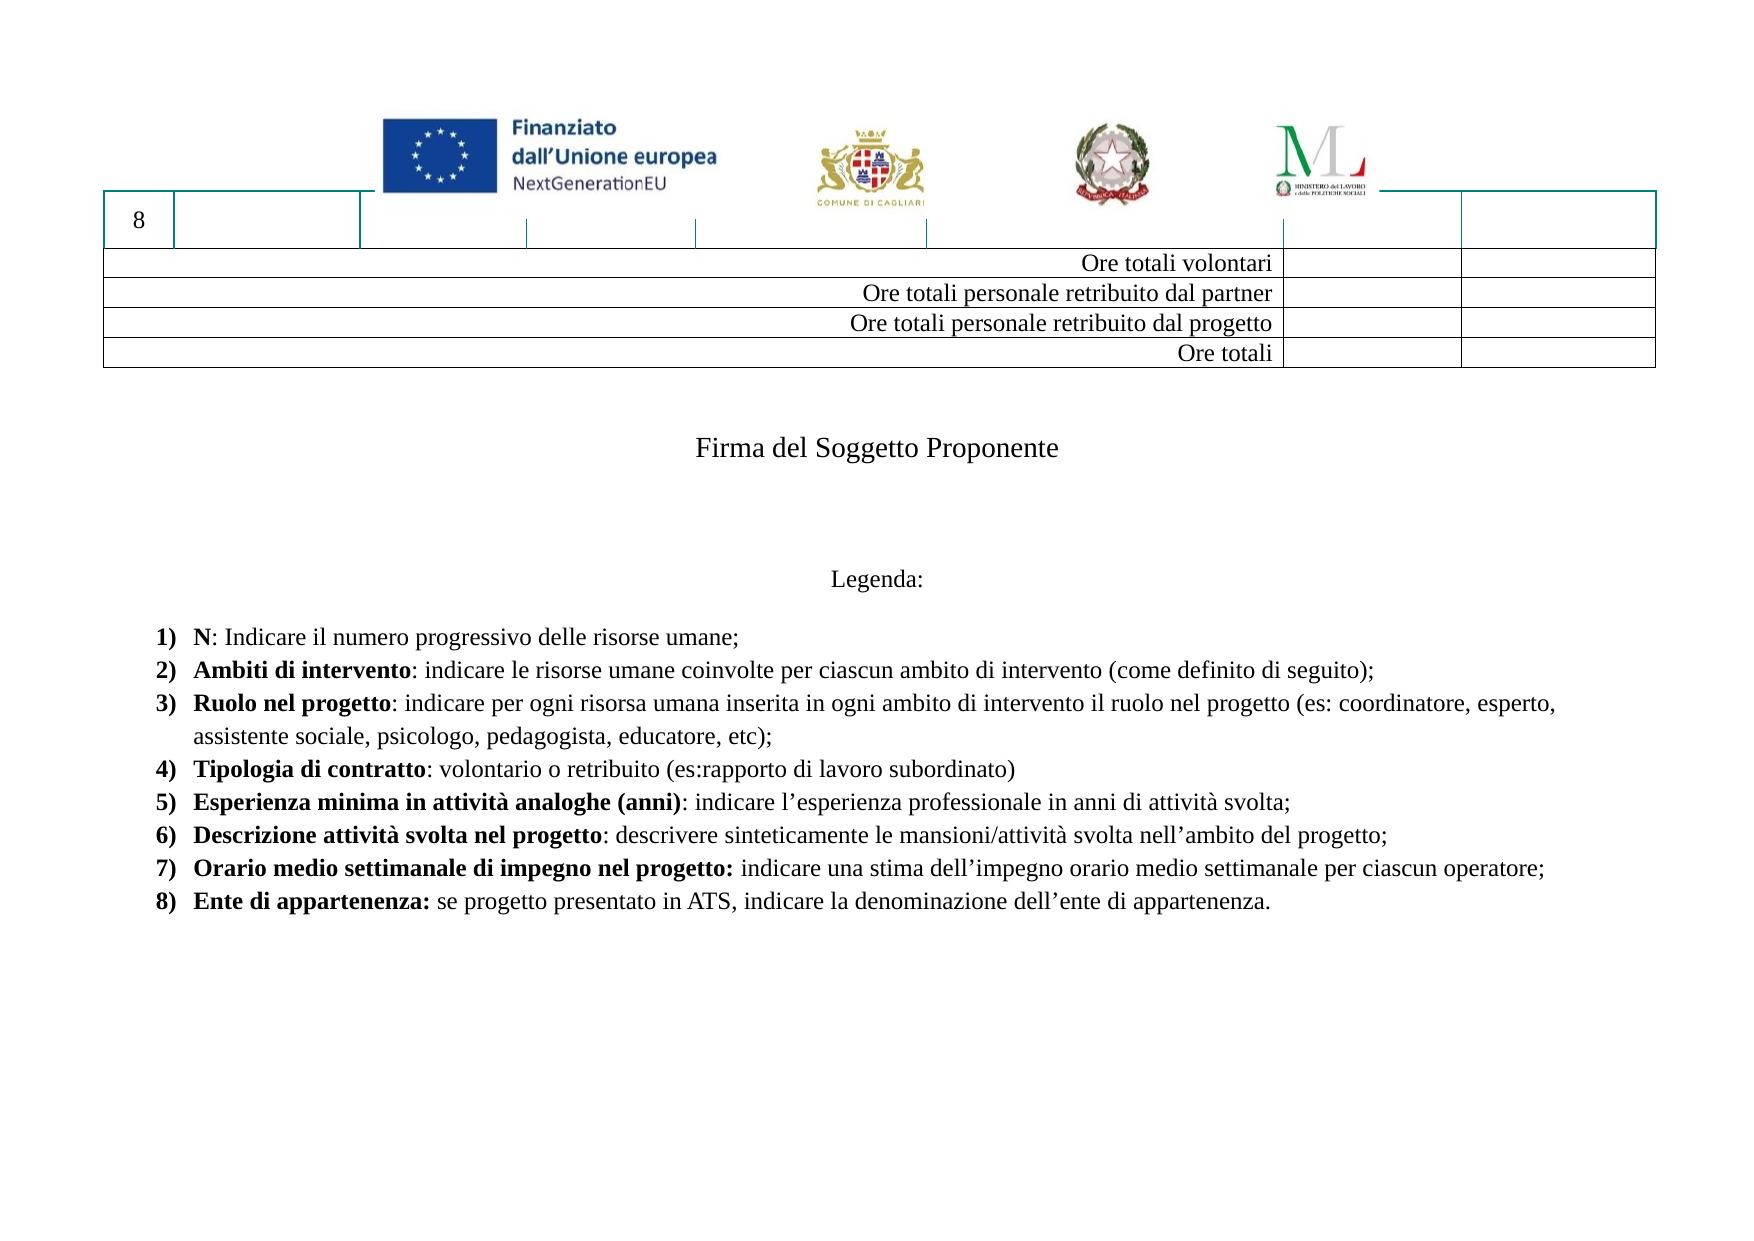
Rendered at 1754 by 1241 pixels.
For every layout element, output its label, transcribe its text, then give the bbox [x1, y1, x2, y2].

table_cell [927, 219, 1283, 247]
table_cell [1462, 338, 1655, 367]
list Tipologia di contratto: volontario o retribuito (es:rapporto di lavoro subordinato) [156, 754, 1636, 782]
table_cell Ore totali personale retribuito dal partner [104, 278, 1283, 307]
table_cell [361, 192, 526, 247]
table_cell [1462, 278, 1655, 307]
table_cell [527, 219, 695, 247]
table_cell [1462, 192, 1655, 247]
list Descrizione attività svolta nel progetto: descrivere sinteticamente le mansioni/attività svolta nell’ambito del progetto; [156, 820, 1636, 848]
table_cell [696, 219, 926, 247]
list Ruolo nel progetto: indicare per ogni risorsa umana inserita in ogni ambito di intervento il ruolo nel progetto (es: coordinatore, esperto, assistente sociale, psicologo, pedagogista, educatore, etc); [156, 688, 1636, 749]
picture [374, 103, 1380, 219]
list Ambiti di intervento: indicare le risorse umane coinvolte per ciascun ambito di intervento (come definito di seguito); [156, 655, 1636, 683]
text Firma del Soggetto Proponente [118, 396, 1636, 463]
table_cell Ore totali personale retribuito dal progetto [104, 308, 1283, 337]
table_cell [1284, 192, 1461, 247]
table_cell 8 [105, 192, 173, 247]
list Orario medio settimanale di impegno nel progetto: indicare una stima dell’impegno orario medio settimanale per ciascun operatore; [156, 853, 1636, 882]
table_cell [1462, 308, 1655, 337]
table_cell [1284, 278, 1461, 307]
table_cell [1284, 338, 1461, 367]
text Legenda: [118, 564, 1636, 593]
table_cell [1284, 249, 1461, 277]
list Esperienza minima in attività analoghe (anni): indicare l’esperienza professionale in anni di attività svolta; [156, 787, 1636, 816]
list N: Indicare il numero progressivo delle risorse umane; [156, 622, 1636, 650]
list Ente di appartenenza: se progetto presentato in ATS, indicare la denominazione dell’ente di appartenenza. [156, 886, 1636, 914]
table_cell [1462, 249, 1655, 277]
table_cell Ore totali [104, 338, 1283, 367]
table_cell Ore totali volontari [104, 249, 1283, 277]
table_cell [1284, 308, 1461, 337]
table_cell [175, 192, 359, 247]
